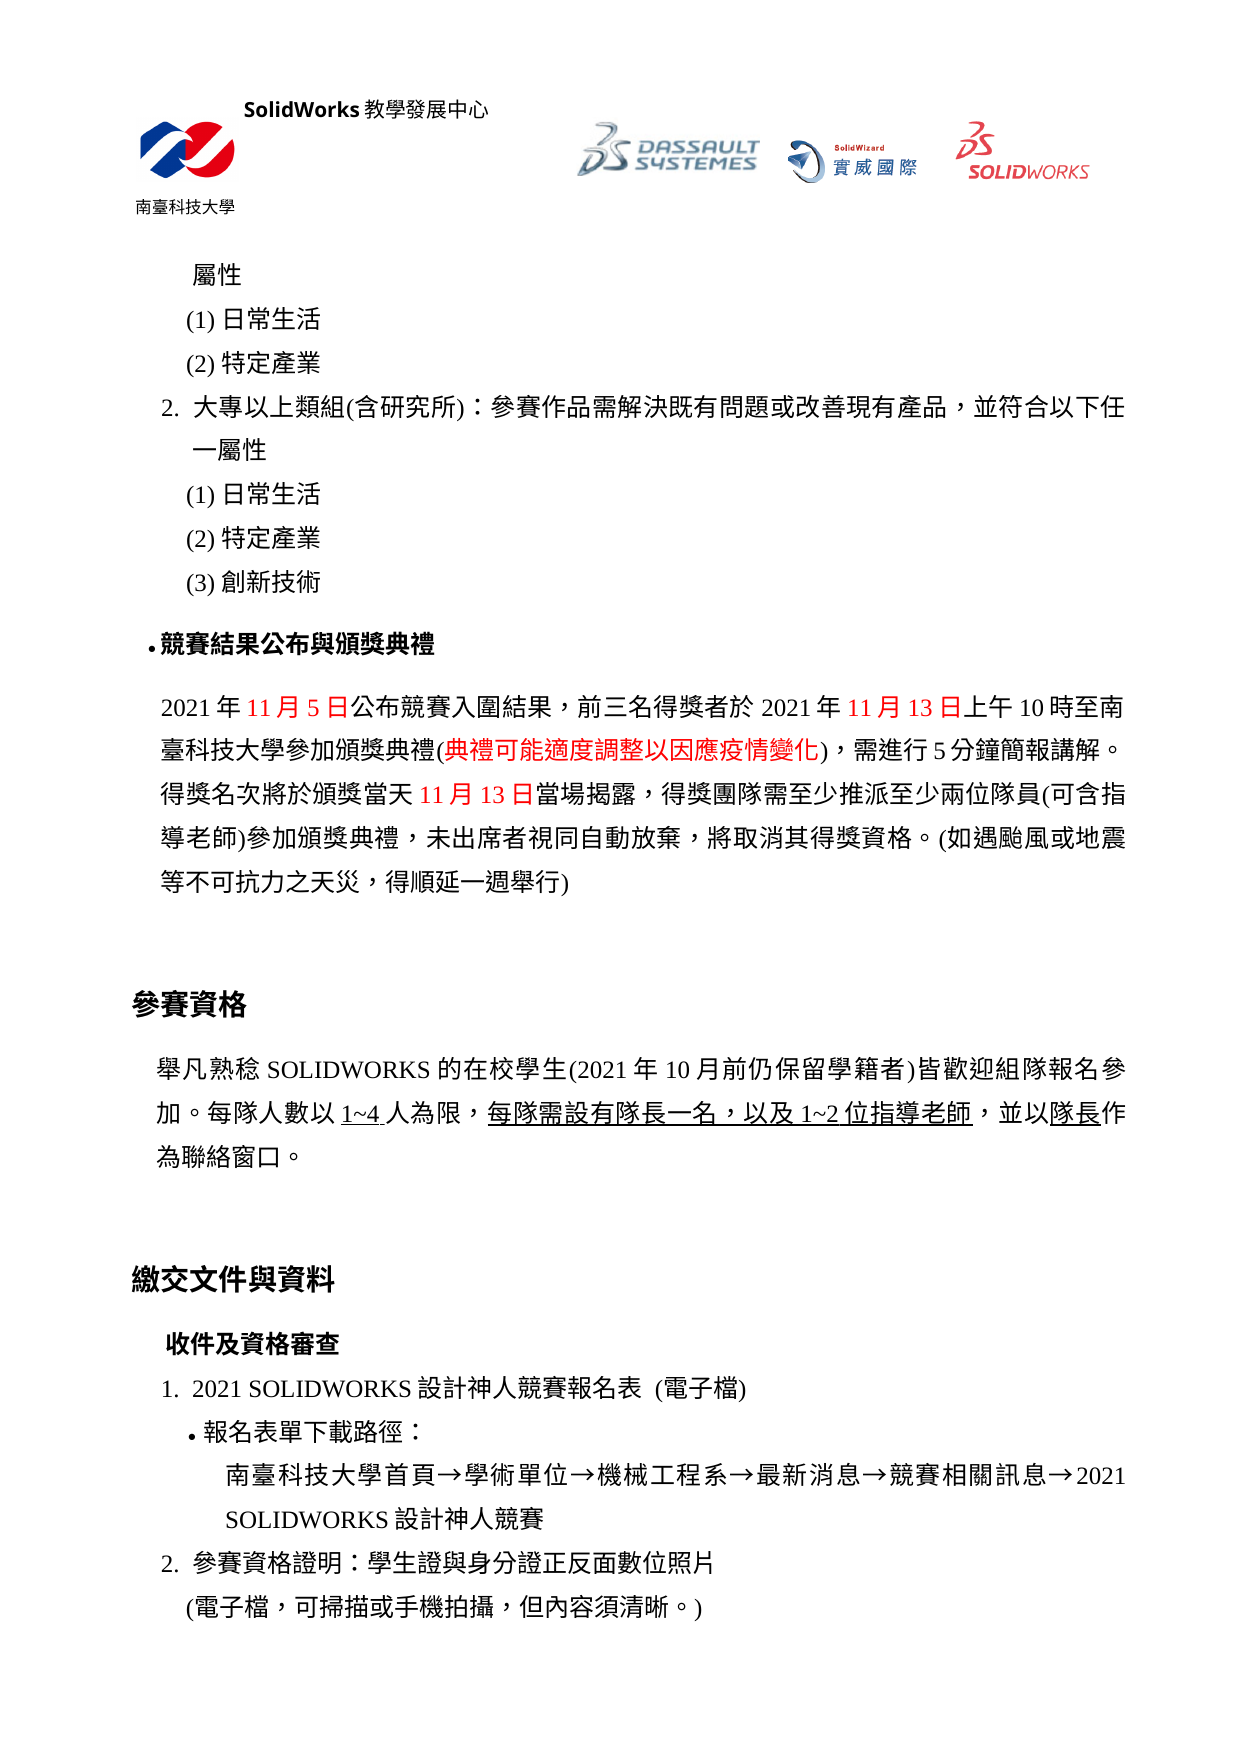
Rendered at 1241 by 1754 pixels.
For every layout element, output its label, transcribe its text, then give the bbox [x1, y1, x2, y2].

table_header 活動時間與競賽方式 ● 收件、資格審查及競賽 自2021年5月1日起至2021年10月15日下午24時止，郵寄繳交報名表紙本、作品說明書紙本與光碟(電子檔內容包含報名表、參賽者身份證+學生證正反面文件、作品說明書、檔案清單、SOLIDWORKS圖檔及其JPG渲染圖檔。若有動畫檔與分析報告，則視作品呈現需要檢附於光碟中)至活動承辦信箱(710 台南市永康區南臺街1號機械工程系，專案助理陳彥宏博士，49612085@stust.edu.tw)。 ● 競賽組別分類 1. 高中以下類組(含高職)：參賽作品需解決既有問題或改善現有產品，並符合以下任一屬性 (1) 日常生活 (2) 特定產業 2. 大專以上類組(含研究所)：參賽作品需解決既有問題或改善現有產品，並符合以下任一屬性 (1) 日常生活 (2) 特定產業 (3) 創新技術 ● 競賽結果公布與頒獎典禮 2021年11月5日公布競賽入圍結果，前三名得獎者於2021年11月13日上午10時至南臺科技大學參加頒獎典禮(典禮可能適度調整以因應疫情變化)，需進行5分鐘簡報講解。得獎名次將於頒獎當天11月13日當場揭露，得獎團隊需至少推派至少兩位隊員(可含指導老師)參加頒獎典禮，未出席者視同自動放棄，將取消其得獎資格。(如遇颱風或地震等不可抗力之天災，得順延一週舉行) 參賽資格 舉凡熟稔SOLIDWORKS的在校學生(2021年10月前仍保留學籍者)皆歡迎組隊報名參加。每隊人數以1~4人為限，每隊需設有隊長一名，以及1~2位指導老師，並以隊長作為聯絡窗口。 繳交文件與資料 收件及資格審查 1. 2021 SOLIDWORKS設計神人競賽報名表 (電子檔) ● 報名表單下載路徑： 南臺科技大學首頁→學術單位→機械工程系→最新消息→競賽相關訊息→2021 SOLIDWORKS設計神人競賽 2. 參賽資格證明：學生證與身分證正反面數位照片 (電子檔，可掃描或手機拍攝，但內容須清晰。) 備註：此資料僅為確認參賽資格，主辦單位承諾將不挪作他用。 3. 光碟封面請註明：隊伍名稱、組員姓名、指導老師姓名  ● 請將所有資料(電子檔內容包含報名表、參賽者身份證明文件、作品說明書、檔案清單、SOLIDWORKS圖檔及其JPG渲染圖檔。若有動畫檔、實體影像與分析報告，則視作品呈現需要檢附於光碟中)整合為一份資料夾，名稱請註明：2021 SOLIDWORKS設計神人競賽-隊伍名稱-隊長姓名，連同書面資料(報名表與作品說明書紙本)寄至承辦人專案助理陳彥宏博士信箱(地址：710 臺南市永康區南臺街1號機械工程系)。 注意事項： (1) 作品說明書以A4大小10頁為限，格式綱目如下 (I) 封面: 作品、隊伍與組員名稱 (II) 創作理念 (III) 設計內涵與圖面(或實體)解說 (IV) 實際應用與延伸價值性 (2) JPG渲染圖檔將作為最終決選評審評定的參考資料之一 (3) 動畫檔尺寸為4:3，影片長度3分鐘以內 (4) 提供分析報告者可獲得初選總分1至3分的加分，依報告內容完整度而定 (5) 實體組須以至少6張各種角度相機拍攝的影像檔展現，而實體成品得以3D 列印施作 評審標準 ● 資格審查及評審方式 1. 參賽者資格以書面審查為主，除了鼓勵參賽者預先上網登錄以加速審核資格之外，同時宜確認是否以合法SOLIDWORKS軟體產出作品。參賽作品內容審查則以參賽隊伍電子檔進行實質審查，實體作品須以至少6張各種角度相機拍攝的影像檔展現，針對設計與分析完整性、創作議題與精神、技術創新與新穎性、可製造性與價值等，進行評審參賽作品之作業。設計類作品如有實體作品或分析文件內容者，享有額外加分之優待。 2. 預計11月5日公佈獲獎團隊(不公告名次)，並以e-mail寄送獲獎通知書和頒獎典禮說明。獲獎團隊請於收到通知書之日起至11月12日下午24時止，繳交頒獎典禮參加人員名單。 ● 評審內容與評分標準 1. 創新性(40%) 2. 完整性(10%) 3. 技術難易度(20%) 4. 實際應用與延伸價值性(30%) 評選過程中，各項分數加總後，依總分高低排序。頒獎當天得獎者得將實體(高中組可以3D列印成品)陳列展示。參加大專組競賽的團隊，若有繳交分析報告者，將視報告內容的完整性，總分加1至3分。若評選結果有兩件以上同分，則由評審委員決議，評選出得獎隊伍。 獎勵辦法 高中以下組(實體或3D列印呈現，可額外加分) 1. 金牌獎一名，獎金伍仟元、團隊各員及指導老師頒發「2021 SOLIDWORKS設計神人競賽國高中/高職組 金牌獎」獎狀乙只。 2. 銀牌獎二名，獎金貳仟元、團隊各員及指導老師頒發「2021 SOLIDWORKS設計神人競賽國高中/高職組 銀牌獎」獎狀乙只。 3. 銅牌獎三名，獎金壹仟元、團隊各員及指導老師頒發「2021 SOLIDWORKS設計神人競賽國高中以下類組 銅牌獎」獎狀乙只。 4. 優選獎一名，團隊各員及指導老師頒發「2021 SOLIDWORKS設計神人競賽國高中以下類組 優選獎」獎狀乙只。 5. 佳作獎若干名，每隊團隊各員及指導老師頒發「2021 SOLIDWORKS設計神人競賽國高中以下類組 佳作獎」獎狀乙只。 大專以上組(實體或3D列印呈現，可額外加分) 1. 金牌獎一名，獎金玖仟元、學生團隊各員及指導老師頒發「2021 SOLIDWORKS設計神人競賽大專以上設計類組 金牌獎」獎狀乙只。 2. 銀牌獎二名，獎金伍仟元、學生團隊各員及指導老師頒發「2021 SOLIDWORKS設計神人競賽大專以上設計類組 銀牌獎」獎狀乙只。 3. 銅牌獎三名，獎金貳仟元、學生團隊各員及指導老師頒發「2021 SOLIDWORKS設計神人競賽大專以上設計類組 銅牌獎」獎狀乙只。 4. 優選獎一名，學生團隊各員及指導老師頒發「2021 SOLIDWORKS設計神人競賽大專以上設計類組 優選獎」獎狀乙只。 5. 佳作獎若干名，每隊團隊各員及指導老師頒發「2021 SOLIDWORKS設計神人競賽大專以上設計類組 佳作獎」獎狀乙只。 贊助單位 實威國際股份有限公司 主辦單位 南臺科技大學工學院機械工程系SOLIDWORKS教學發展中心 聯絡電話：06-2533131轉3546或手機0933669581，陳彥宏博士，E-mail：49612085@stust.edu.tw 指導單位 南臺科技大學教學發展中心(教育部高教深耕計畫) 注意事項 ● 參賽者於活動前皆需詳細閱讀「活動辦法」，並且接受本活動辦法之各項規定。若有登錄資料不實或違反本活動各項規範者，即自動喪失參加資格；如為得獎者，將取消其得獎資格。 ● 參賽者於活動期間內，請密切注意競賽官網公告及所提供之聯絡電子信箱訊息。 ● 參賽者須確保軟體與作品版權之合法性，並確實為所屬之作品，不得有冒用或盜用任何第三人之資料，如有不實情事將被取消參賽資格，一切法律責任概由參賽者自行負責。 ● 參賽者投稿作品之著作權將同意提供主辦單位做為日後活動之轉載刊登、連結或引述部份內容之使用。並且同意主辦單位將您的真實姓名、郵寄地址及聯絡電話做為贈獎(寄)發資料處理之用。 ● 如本活動因不可抗力之因素無法執行時，主辦單位有權決定取消、終止、修改或暫停本活動與延遲得獎公告。 ● 本辦法如有未盡事宜，得隨時補充或修正，將以主辦單位通知及競賽官網最新公告為準；主辦單位對於活動內容及獎項保有修改及最後解釋之權利。 ● 獲獎隊伍之健保補充費會自動由贊助經費中預先提撥，而獎金則以現金或禮券發放。 [131, 248, 1126, 1623]
